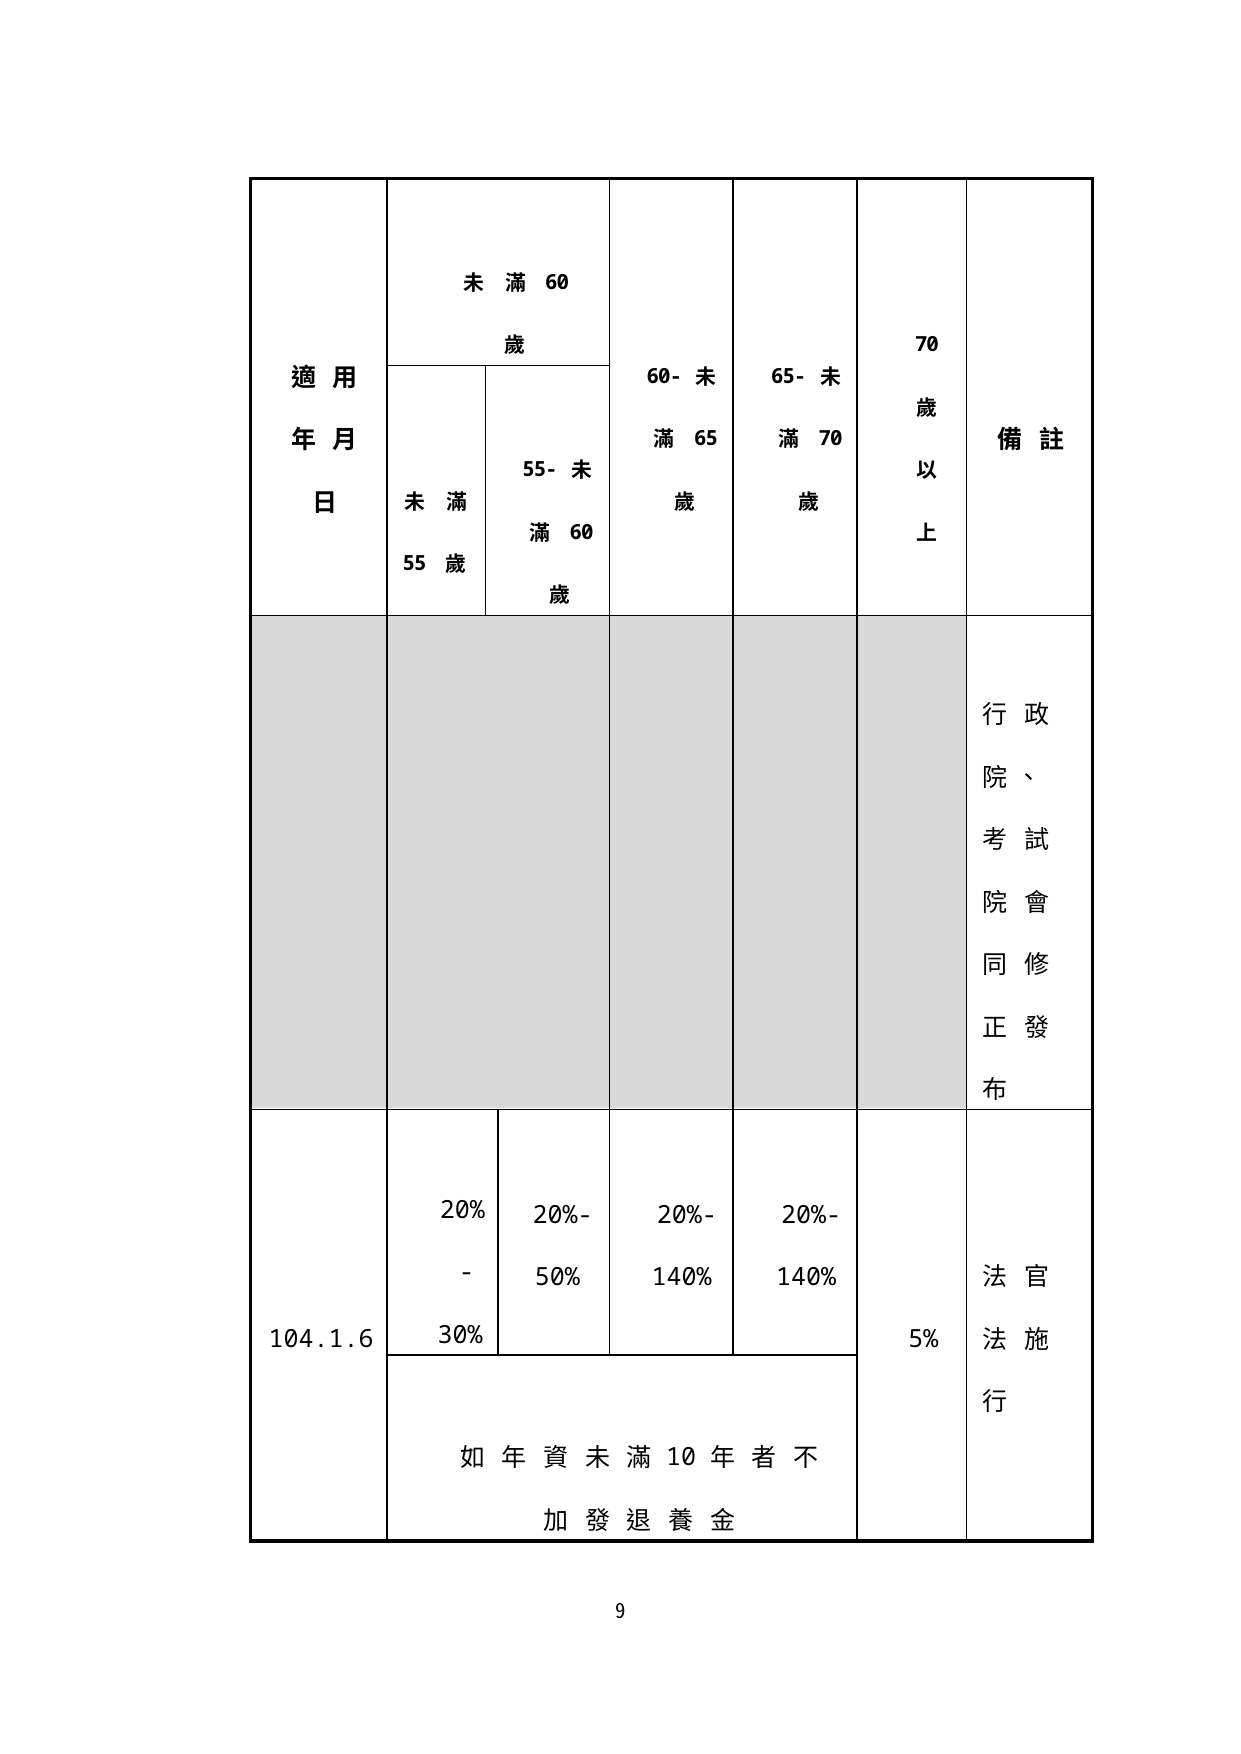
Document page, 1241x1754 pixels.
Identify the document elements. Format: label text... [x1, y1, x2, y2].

table_cell 20%-30% [388, 1110, 497, 1354]
table_header 60-未滿65歲 [610, 180, 732, 615]
table_cell 5% [858, 1110, 966, 1539]
table_cell 104.1.6 [252, 1110, 386, 1539]
table_cell 如年資未滿10年者不加發退養金 [388, 1356, 856, 1539]
table_header 適用年月日 [252, 180, 386, 615]
table_header 70歲以上 [858, 180, 966, 615]
table_header 未滿60歲 [388, 180, 609, 365]
table_cell [858, 616, 966, 1108]
table_header 65-未滿70歲 [734, 180, 856, 615]
table_cell 法官法施行 [967, 1110, 1091, 1539]
table_cell 55-未滿60歲 [486, 366, 609, 615]
table_cell 行政院、考試院會同修正發布 [967, 616, 1091, 1108]
table_cell [252, 616, 386, 1108]
table_cell [610, 616, 732, 1108]
table_header 備註 [967, 180, 1091, 615]
table_cell 未滿55歲 [388, 366, 485, 615]
table_cell 20%-50% [499, 1110, 609, 1354]
table_cell 20%-140% [734, 1110, 856, 1354]
table_cell [734, 616, 856, 1108]
table_cell 20%-140% [610, 1110, 732, 1354]
table_cell [388, 616, 609, 1108]
